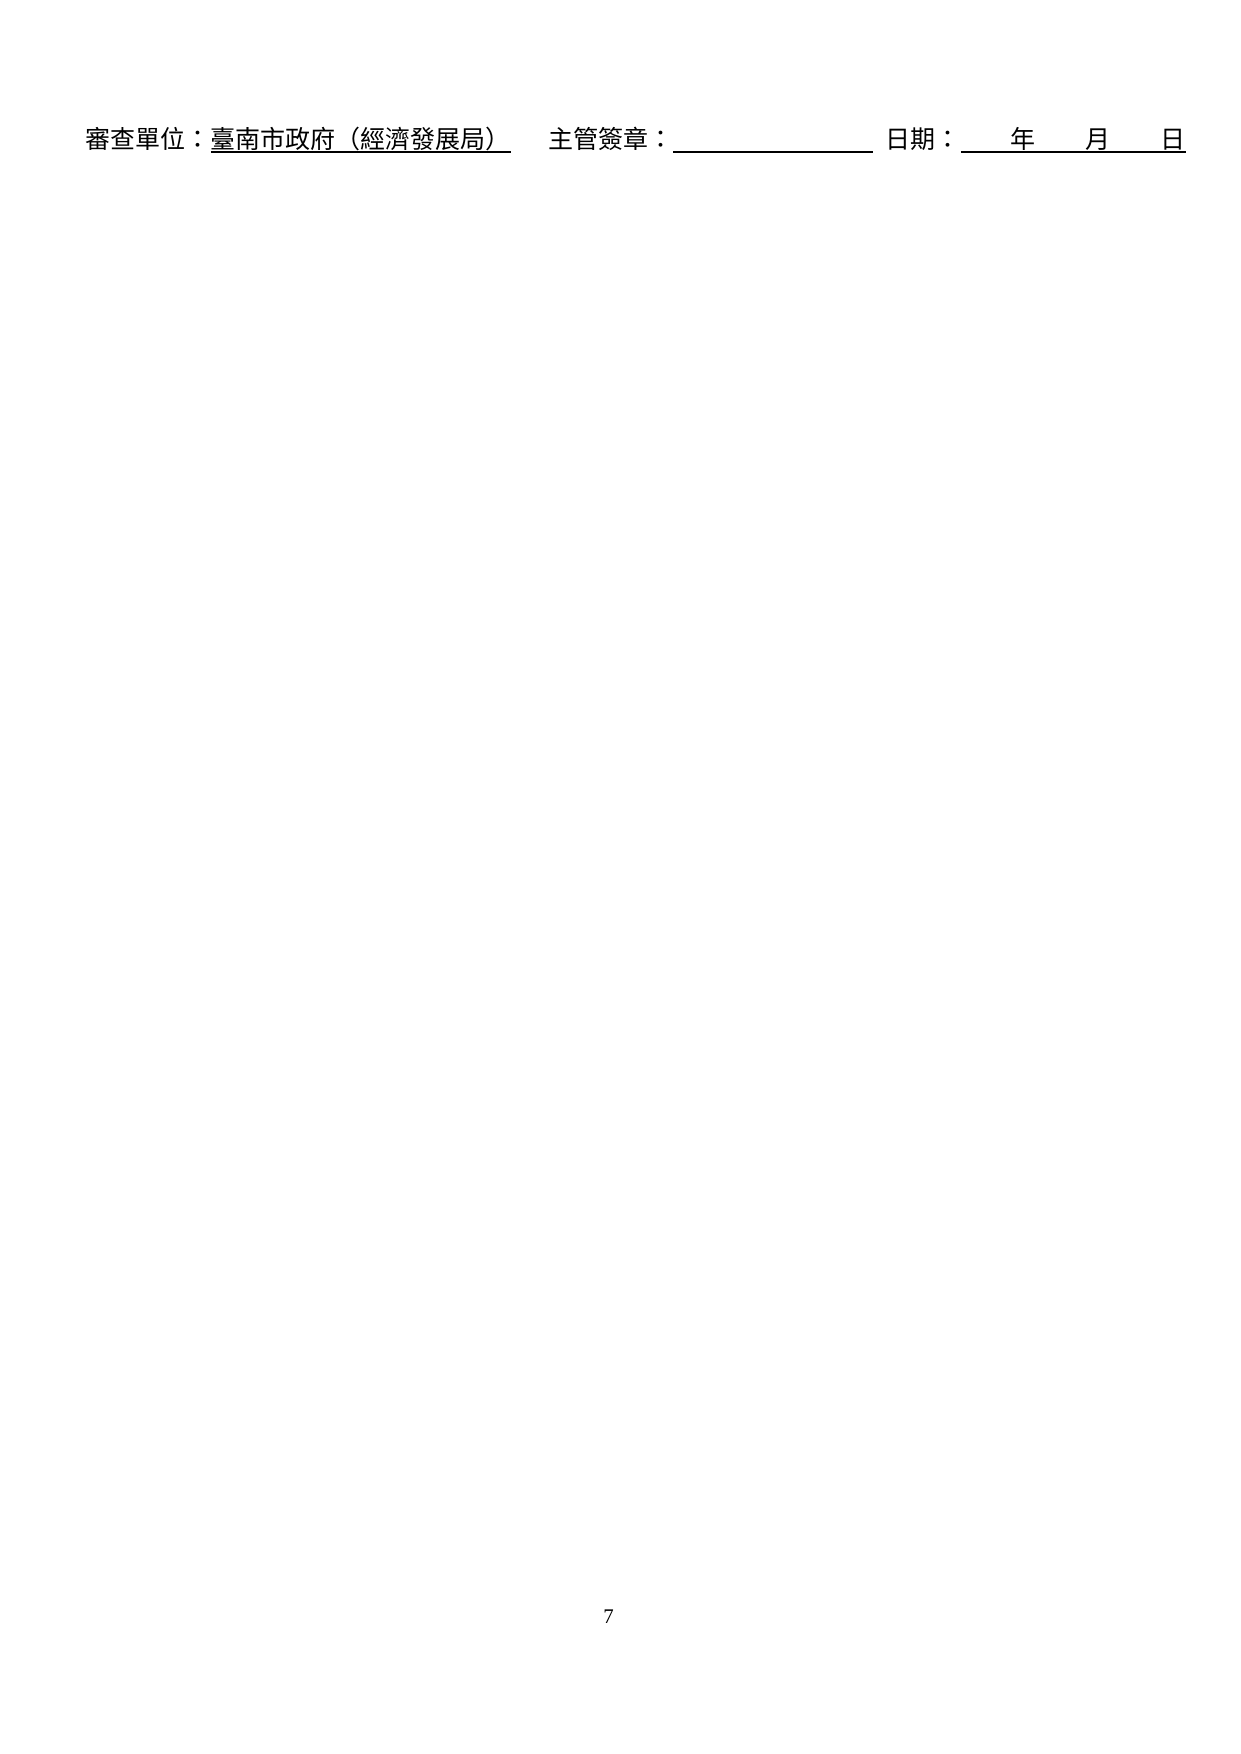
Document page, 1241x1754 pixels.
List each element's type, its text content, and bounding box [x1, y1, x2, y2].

text 審查單位：臺南市政府（經濟發展局） 主管簽章： 日期： 年 月 日 [86, 96, 1190, 159]
